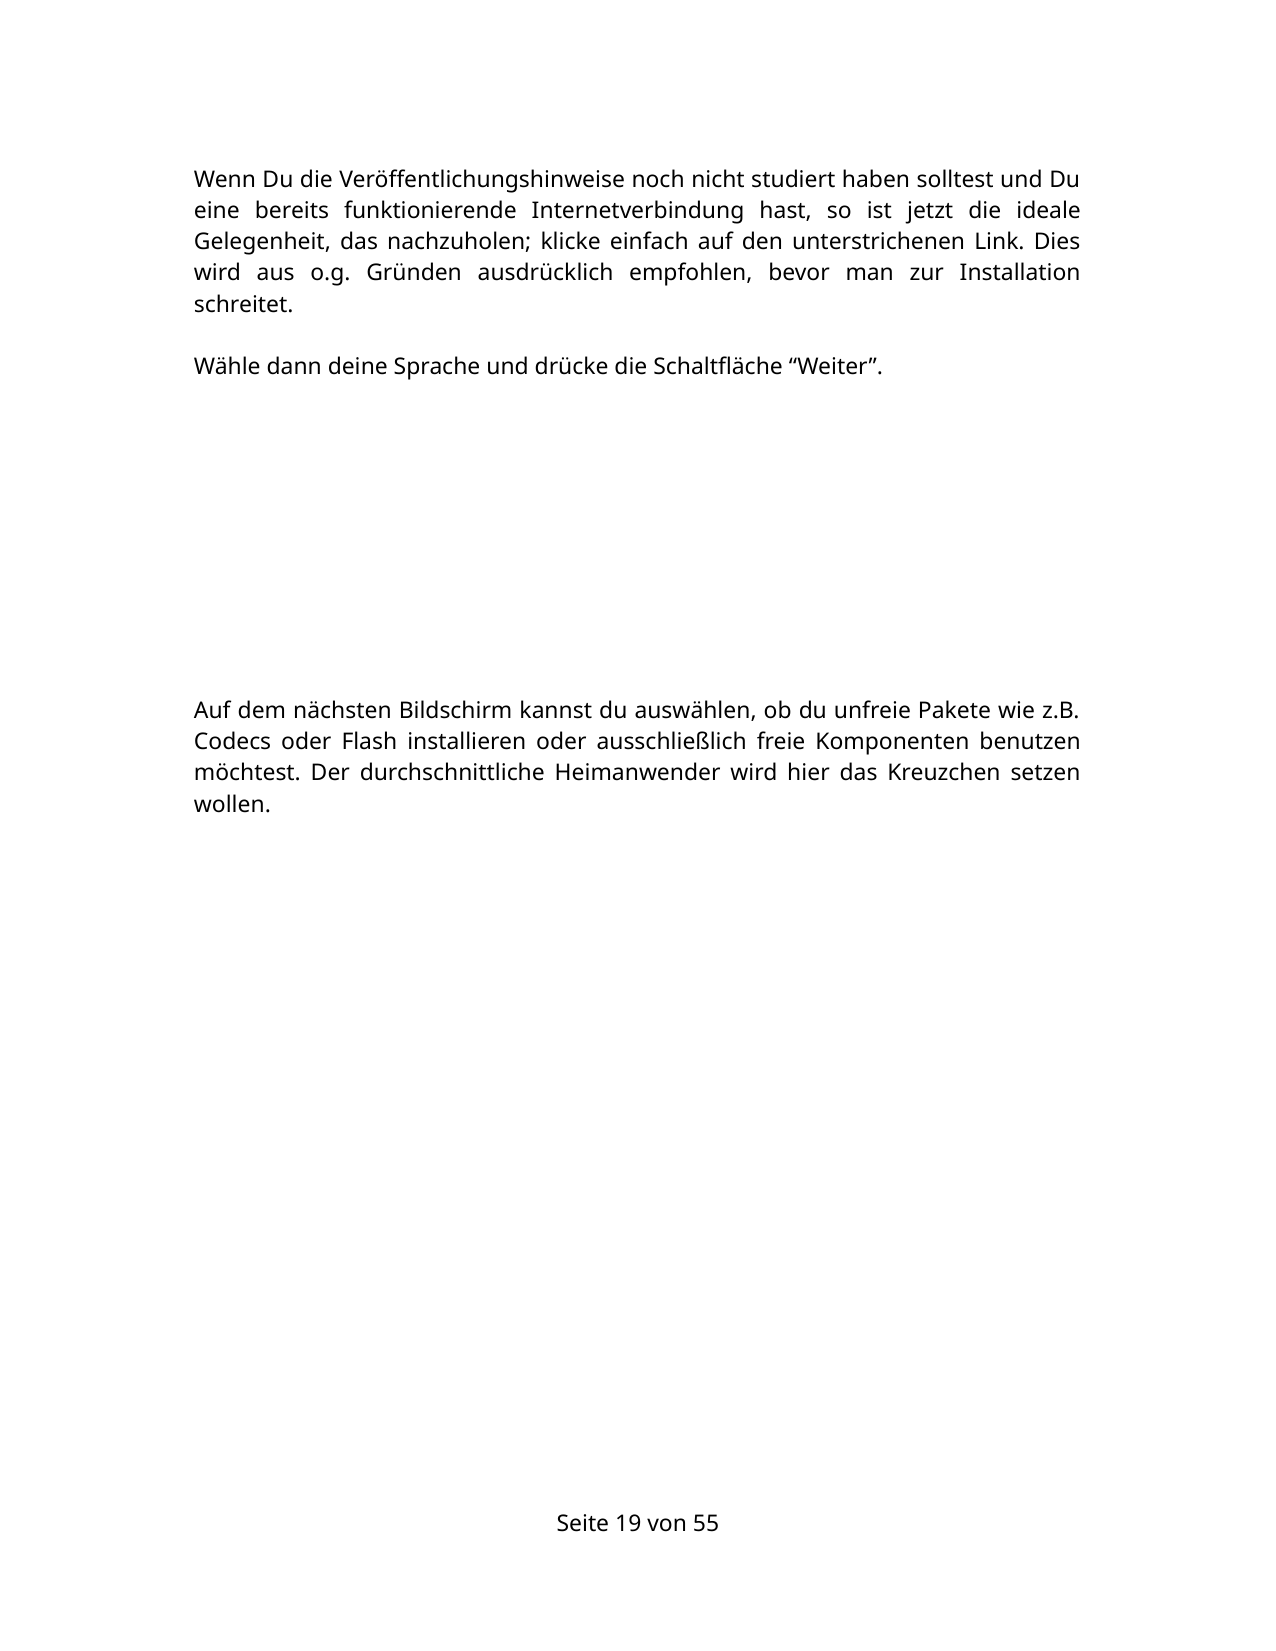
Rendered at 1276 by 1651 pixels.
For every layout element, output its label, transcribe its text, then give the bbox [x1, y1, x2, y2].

text Wenn Du die Veröffentlichungshinweise noch nicht studiert haben solltest und Du eine bereits funktionierende Internetverbindung hast, so ist jetzt die ideale Gelegenheit, das nachzuholen; klicke einfach auf den unterstrichenen Link. Dies wird aus o.g. Gründen ausdrücklich empfohlen, bevor man zur Installation schreitet. [187, 156, 1088, 319]
text Auf dem nächsten Bildschirm kannst du auswählen, ob du unfreie Pakete wie z.B. Codecs oder Flash installieren oder ausschließlich freie Komponenten benutzen möchtest. Der durchschnittliche Heimanwender wird hier das Kreuzchen setzen wollen. [187, 694, 1088, 819]
text Wähle dann deine Sprache und drücke die Schaltfläche “Weiter”. [187, 350, 1088, 381]
